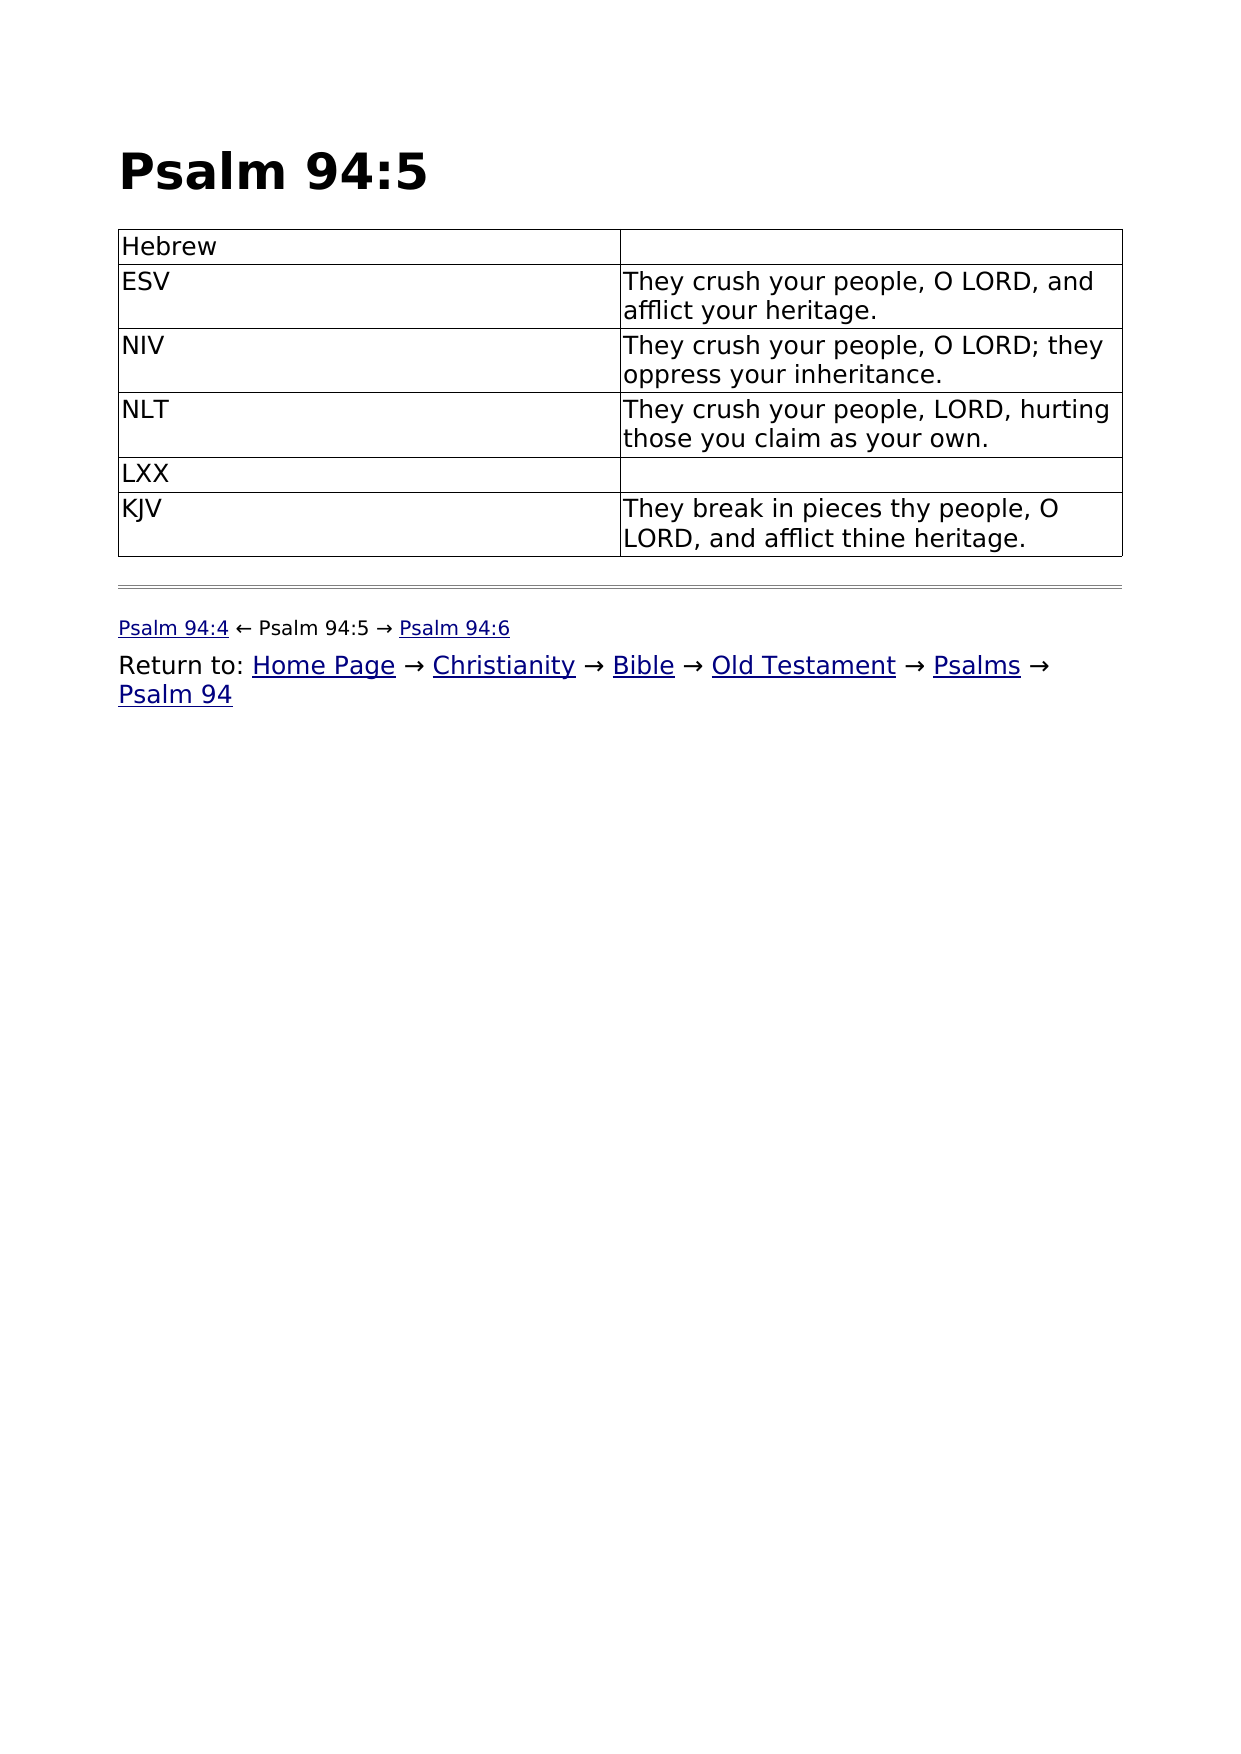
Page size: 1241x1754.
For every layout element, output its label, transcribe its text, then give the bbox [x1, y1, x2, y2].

text Return to: Home Page → Christianity → Bible → Old Testament → Psalms → Psalm 94 [118, 651, 1122, 709]
table_cell LXX [119, 458, 620, 492]
subtitle Psalm 94:5 [118, 143, 1122, 201]
table_cell KJV [119, 493, 620, 556]
table_cell NLT [119, 393, 620, 457]
table_header Hebrew [119, 230, 620, 264]
table_cell [621, 458, 1122, 492]
text Psalm 94:4 ← Psalm 94:5 → Psalm 94:6 [118, 617, 1122, 651]
table_cell ESV [119, 265, 620, 328]
table_cell NIV [119, 329, 620, 392]
table_cell They break in pieces thy people, O LORD, and afflict thine heritage. [621, 493, 1122, 556]
table_cell They crush your people, O LORD; they oppress your inheritance. [621, 329, 1122, 392]
table_header [621, 230, 1122, 264]
table_cell They crush your people, O LORD, and afflict your heritage. [621, 265, 1122, 328]
table_cell They crush your people, LORD, hurting those you claim as your own. [621, 393, 1122, 457]
